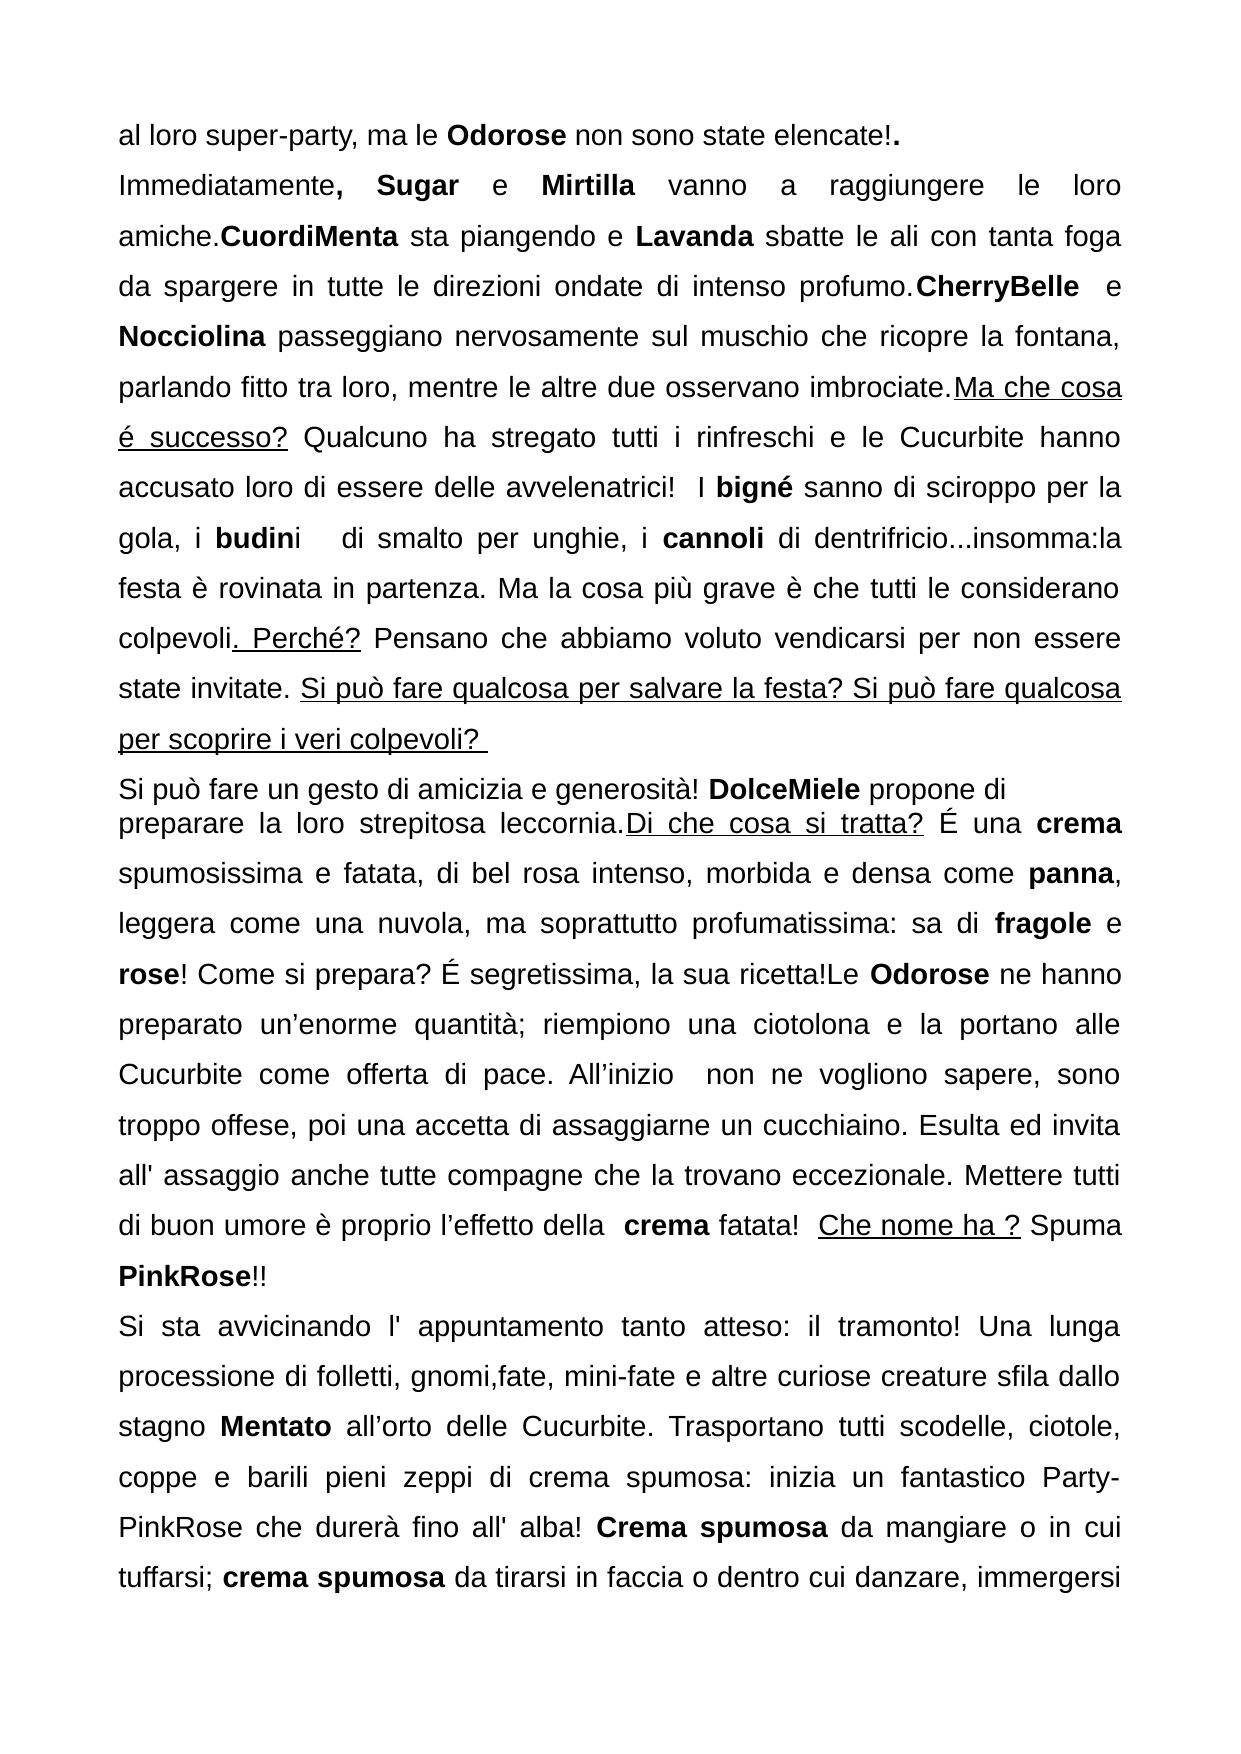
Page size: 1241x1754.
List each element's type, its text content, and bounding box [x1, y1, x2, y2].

text al loro super-party, ma le Odorose non sono state elencate!. [118, 118, 1122, 152]
text preparare la loro strepitosa leccornia.Di che cosa si tratta? É una crema spumosissima e fatata, di bel rosa intenso, morbida e densa come panna, leggera come una nuvola, ma soprattutto profumatissima: sa di fragole e rose! Come si prepara? É segretissima, la sua ricetta!Le Odorose ne hanno preparato un’enorme quantità; riempiono una ciotolona e la portano alle Cucurbite come offerta di pace. All’inizio non ne vogliono sapere, sono troppo offese, poi una accetta di assaggiarne un cucchiaino. Esulta ed invita all' assaggio anche tutte compagne che la trovano eccezionale. Mettere tutti di buon umore è proprio l’effetto della crema fatata! Che nome ha ? Spuma PinkRose!! [118, 806, 1122, 1292]
text Si può fare un gesto di amicizia e generosità! DolceMiele propone di [118, 772, 1122, 806]
text Si sta avvicinando l' appuntamento tanto atteso: il tramonto! Una lunga processione di folletti, gnomi,fate, mini-fate e altre curiose creature sfila dallo stagno Mentato all’orto delle Cucurbite. Trasportano tutti scodelle, ciotole, coppe e barili pieni zeppi di crema spumosa: inizia un fantastico Party-PinkRose che durerà fino all' alba! Crema spumosa da mangiare o in cui tuffarsi; crema spumosa da tirarsi in faccia o dentro cui danzare, immergersi [118, 1309, 1122, 1594]
text Immediatamente, Sugar e Mirtilla vanno a raggiungere le loro amiche.CuordiMenta sta piangendo e Lavanda sbatte le ali con tanta foga da spargere in tutte le direzioni ondate di intenso profumo.CherryBelle e Nocciolina passeggiano nervosamente sul muschio che ricopre la fontana, parlando fitto tra loro, mentre le altre due osservano imbrociate.Ma che cosa é successo? Qualcuno ha stregato tutti i rinfreschi e le Cucurbite hanno accusato loro di essere delle avvelenatrici! I bigné sanno di sciroppo per la gola, i budini di smalto per unghie, i cannoli di dentrifricio...insomma:la festa è rovinata in partenza. Ma la cosa più grave è che tutti le considerano colpevoli. Perché? Pensano che abbiamo voluto vendicarsi per non essere state invitate. Si può fare qualcosa per salvare la festa? Si può fare qualcosa per scoprire i veri colpevoli? [118, 168, 1122, 755]
